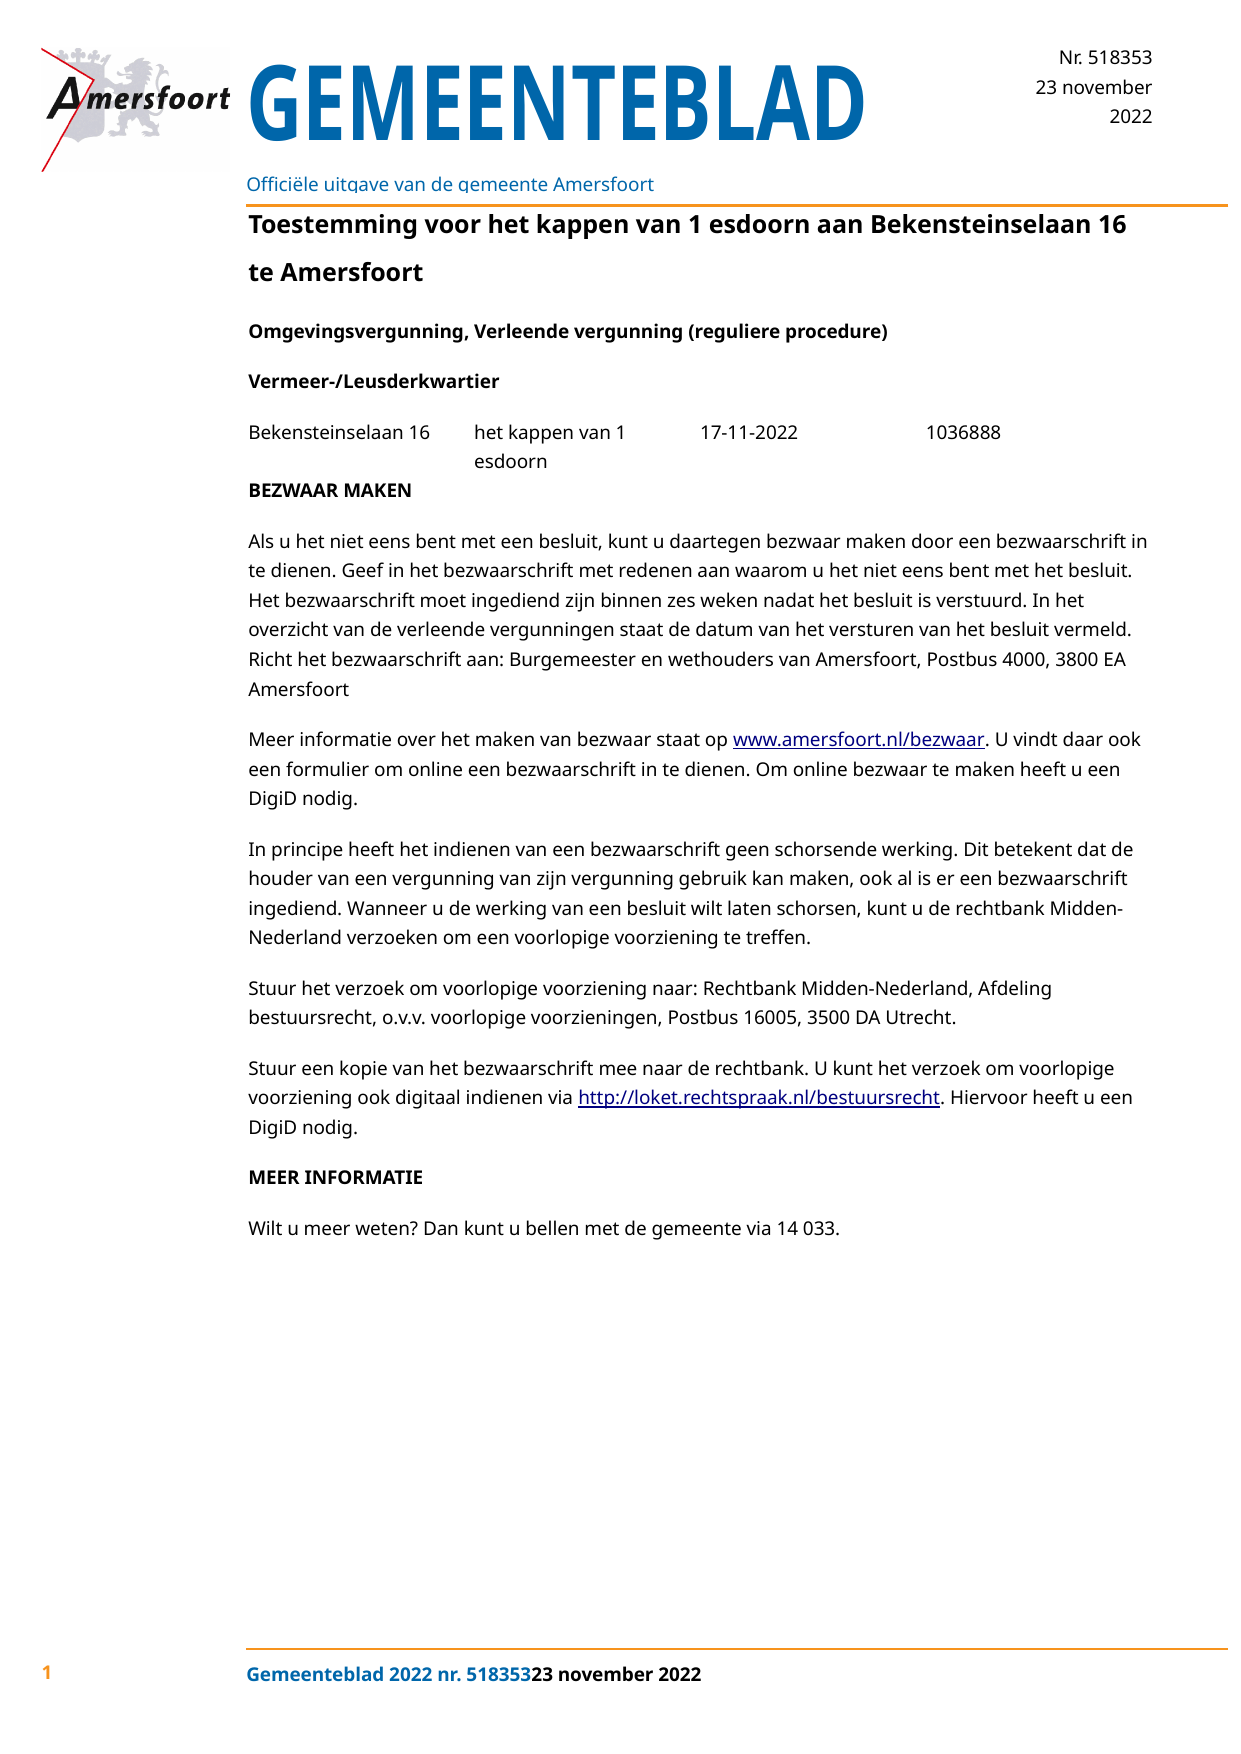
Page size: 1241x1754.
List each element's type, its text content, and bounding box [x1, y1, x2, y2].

table_header 1036888 [926, 419, 1152, 474]
table_header het kappen van 1 esdoorn [474, 419, 700, 474]
text BEZWAAR MAKEN [248, 477, 1152, 503]
text Toestemming voor het kappen van 1 esdoorn aan Bekensteinselaan 16 te Amersfoort [248, 207, 1152, 288]
picture [41, 47, 231, 172]
table_header Bekensteinselaan 16 [248, 419, 474, 474]
text Omgevingsvergunning, Verleende vergunning (reguliere procedure) [248, 318, 1152, 344]
text Als u het niet eens bent met een besluit, kunt u daartegen bezwaar maken door een bezwaarschrift in te dienen. Geef in het bezwaarschrift met redenen aan waarom u het niet eens bent met het besluit. Het bezwaarschrift moet ingediend zijn binnen zes weken nadat het besluit is verstuurd. In het overzicht van de verleende vergunningen staat de datum van het versturen van het besluit vermeld. Richt het bezwaarschrift aan: Burgemeester en wethouders van Amersfoort, Postbus 4000, 3800 EA Amersfoort [248, 528, 1152, 701]
text Vermeer-/Leusderkwartier [248, 368, 1152, 394]
text MEER INFORMATIE [248, 1164, 1152, 1190]
text In principe heeft het indienen van een bezwaarschrift geen schorsende werking. Dit betekent dat de houder van een vergunning van zijn vergunning gebruik kan maken, ook al is er een bezwaarschrift ingediend. Wanneer u de werking van een besluit wilt laten schorsen, kunt u de rechtbank Midden-Nederland verzoeken om een voorlopige voorziening te treffen. [248, 836, 1152, 950]
text Meer informatie over het maken van bezwaar staat op www.amersfoort.nl/bezwaar. U vindt daar ook een formulier om online een bezwaarschrift in te dienen. Om online bezwaar te maken heeft u een DigiD nodig. [248, 726, 1152, 811]
text Stuur een kopie van het bezwaarschrift mee naar de rechtbank. U kunt het verzoek om voorlopige voorziening ook digitaal indienen via http://loket.rechtspraak.nl/bestuursrecht. Hiervoor heeft u een DigiD nodig. [248, 1055, 1152, 1140]
table_header 17-11-2022 [700, 419, 926, 474]
text Wilt u meer weten? Dan kunt u bellen met de gemeente via 14 033. [248, 1215, 1152, 1241]
text Stuur het verzoek om voorlopige voorziening naar: Rechtbank Midden-Nederland, Afdeling bestuursrecht, o.v.v. voorlopige voorzieningen, Postbus 16005, 3500 DA Utrecht. [248, 975, 1152, 1030]
